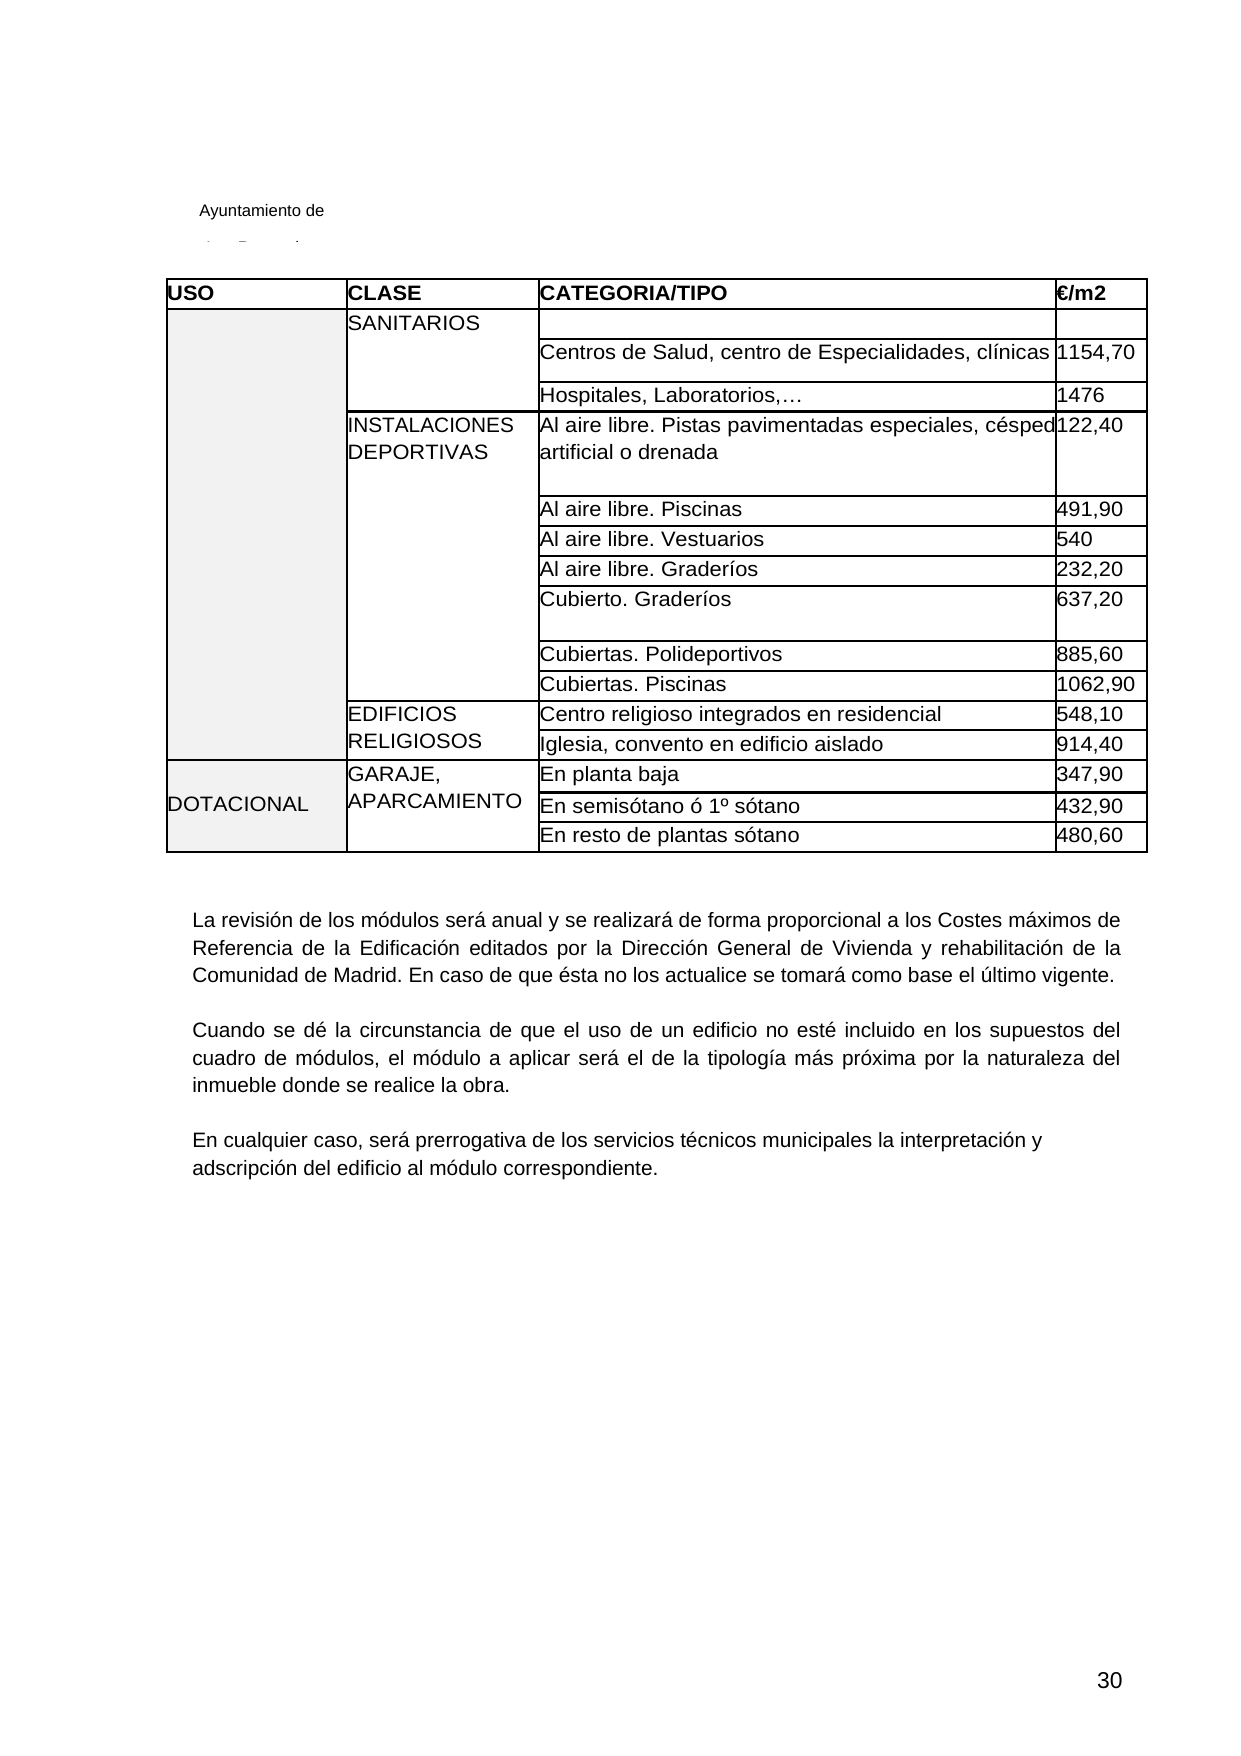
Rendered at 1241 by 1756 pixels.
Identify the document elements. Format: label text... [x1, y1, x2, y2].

table_cell [348, 612, 538, 699]
table_cell [540, 310, 1055, 338]
table_cell 232,20 [1057, 557, 1146, 585]
table_cell Cubiertas. Piscinas [540, 672, 1055, 699]
table_cell INSTALACIONES DEPORTIVAS [348, 413, 538, 612]
table_cell DOTACIONAL [168, 761, 346, 851]
table_cell 1476 [1057, 383, 1146, 410]
table_header CATEGORIA/TIPO [540, 280, 1055, 308]
table_cell GARAJE, APARCAMIENTO [348, 761, 538, 851]
table_cell 1154,70 [1057, 340, 1146, 381]
table_cell [168, 310, 346, 612]
table_cell 540 [1057, 527, 1146, 555]
table_cell 914,40 [1057, 731, 1146, 759]
table_cell SANITARIOS [348, 310, 538, 410]
text La revisión de los módulos será anual y se realizará de forma proporcional a los Costes máximos de Referencia de la Edificación editados por la Dirección General de Vivienda y rehabilitación de la Comunidad de Madrid. En caso de que ésta no los actualice se tomará como base el último vigente. [192, 908, 1122, 987]
table_cell 347,90 [1057, 761, 1146, 791]
table_cell Iglesia, convento en edificio aislado [540, 731, 1055, 759]
table_header CLASE [348, 280, 538, 308]
table_cell Hospitales, Laboratorios,… [540, 383, 1055, 410]
table_cell EDIFICIOS RELIGIOSOS [348, 702, 538, 759]
table_cell 1062,90 [1057, 672, 1146, 699]
table_cell 480,60 [1057, 823, 1146, 851]
table_cell Al aire libre. Pistas pavimentadas especiales, césped artificial o drenada [540, 413, 1055, 495]
table_cell 548,10 [1057, 702, 1146, 729]
table_cell Cubiertas. Polideportivos [540, 642, 1055, 669]
table_cell En resto de plantas sótano [540, 823, 1055, 851]
table_cell Centros de Salud, centro de Especialidades, clínicas [540, 340, 1055, 381]
table_cell Al aire libre. Vestuarios [540, 527, 1055, 555]
text Cuando se dé la circunstancia de que el uso de un edificio no esté incluido en los supuestos del cuadro de módulos, el módulo a aplicar será el de la tipología más próxima por la naturaleza del inmueble donde se realice la obra. [192, 1018, 1122, 1097]
table_header USO [168, 280, 346, 308]
table_cell Cubierto. Graderíos [540, 587, 1055, 640]
table_cell 637,20 [1057, 587, 1146, 640]
table_cell [1057, 310, 1146, 338]
table_cell En planta baja [540, 761, 1055, 791]
table_cell 885,60 [1057, 642, 1146, 669]
table_cell Al aire libre. Piscinas [540, 497, 1055, 525]
table_cell 491,90 [1057, 497, 1146, 525]
table_cell 122,40 [1057, 413, 1146, 495]
table_header €/m2 [1057, 280, 1146, 308]
table_cell En semisótano ó 1º sótano [540, 794, 1055, 821]
table_cell Centro religioso integrados en residencial [540, 702, 1055, 729]
text En cualquier caso, será prerrogativa de los servicios técnicos municipales la interpretación y adscripción del edificio al módulo correspondiente. [192, 1128, 1121, 1180]
table_cell [168, 612, 346, 759]
table_cell 432,90 [1057, 794, 1146, 821]
table_cell Al aire libre. Graderíos [540, 557, 1055, 585]
